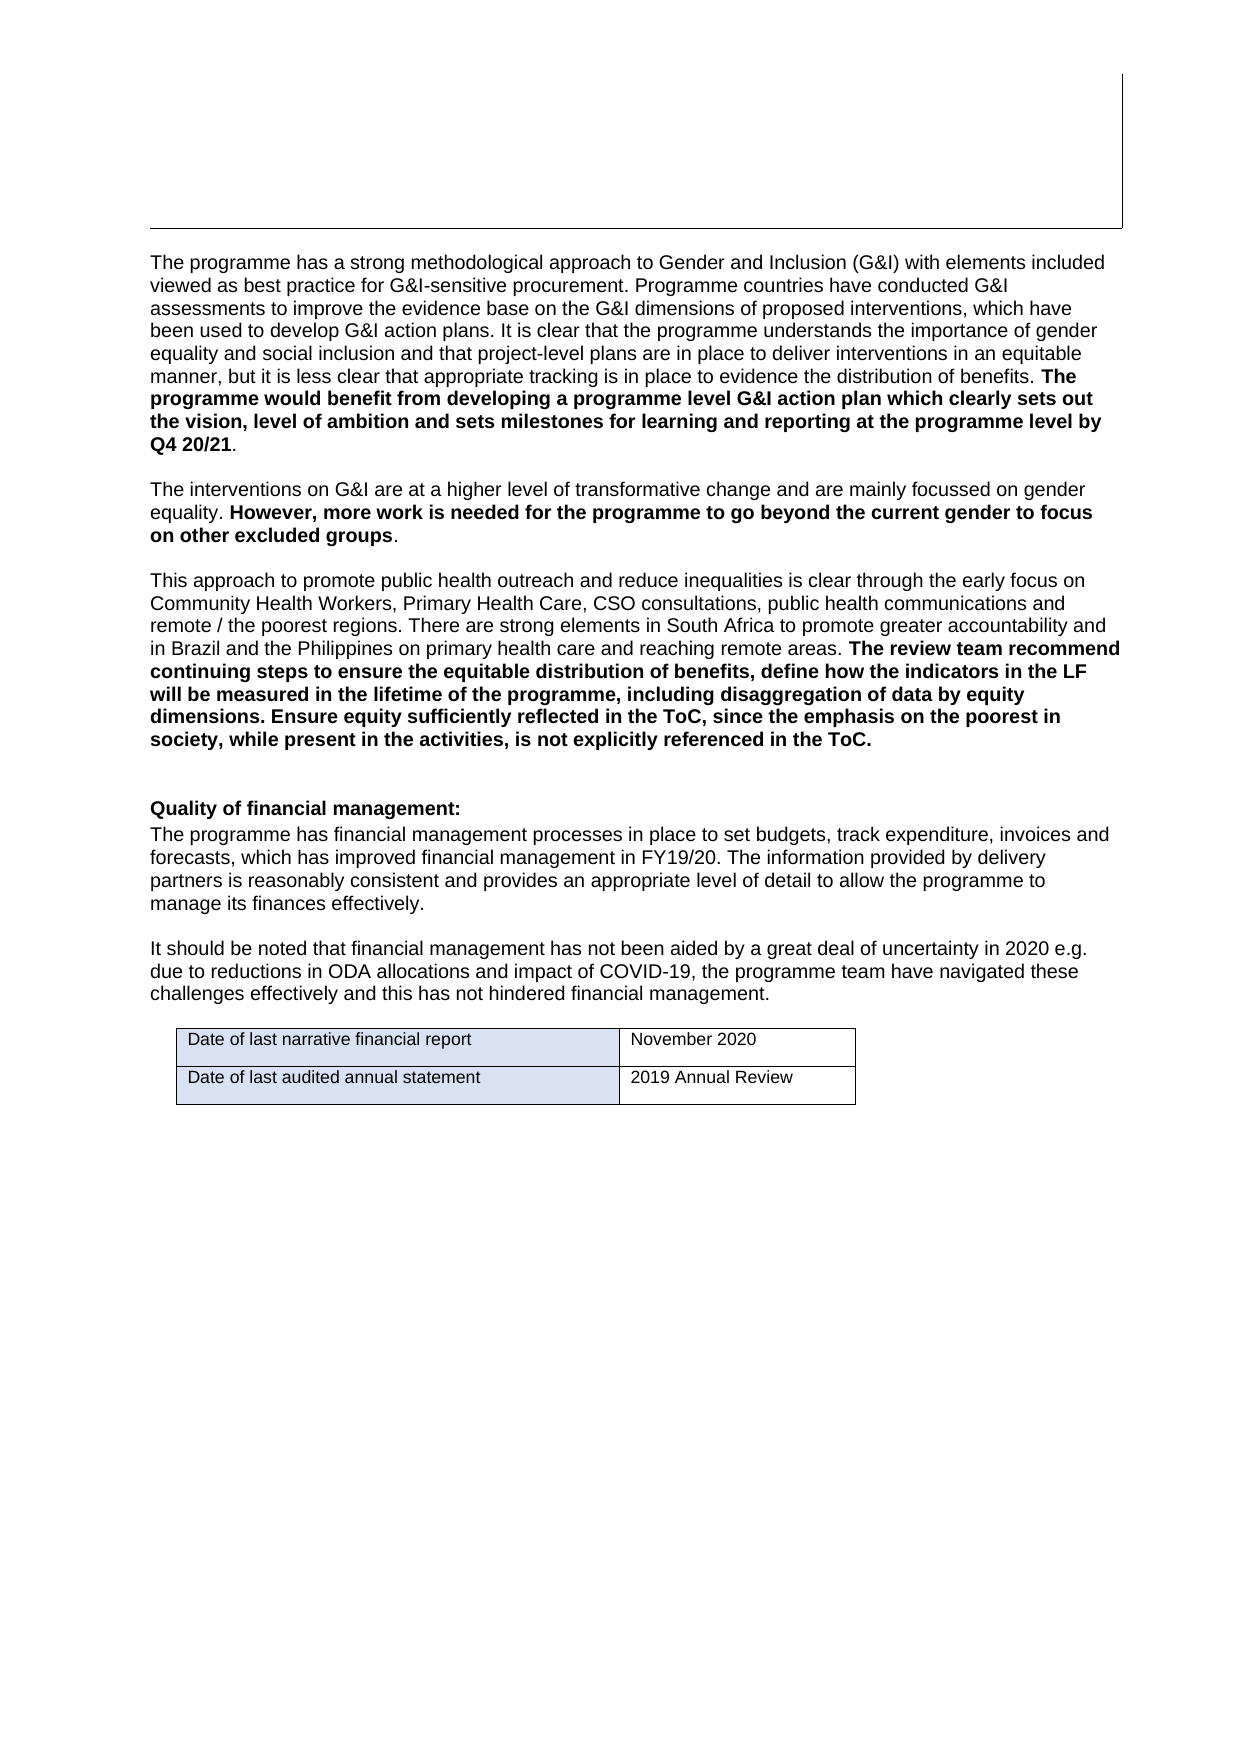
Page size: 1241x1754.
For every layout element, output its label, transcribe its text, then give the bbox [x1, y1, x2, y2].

table_header Date of last narrative financial report [177, 1029, 619, 1066]
table_cell Date of last audited annual statement [177, 1067, 619, 1104]
text The interventions on G&I are at a higher level of transformative change and are mainly focussed on gender equality. However, more work is needed for the programme to go beyond the current gender to focus on other excluded groups. [150, 478, 1122, 546]
text It should be noted that financial management has not been aided by a great deal of uncertainty in 2020 e.g. due to reductions in ODA allocations and impact of COVID-19, the programme team have navigated these challenges effectively and this has not hindered financial management. [150, 937, 1122, 1005]
text This approach to promote public health outreach and reduce inequalities is clear through the early focus on Community Health Workers, Primary Health Care, CSO consultations, public health communications and remote / the poorest regions. There are strong elements in South Africa to promote greater accountability and in Brazil and the Philippines on primary health care and reaching remote areas. The review team recommend continuing steps to ensure the equitable distribution of benefits, define how the indicators in the LF will be measured in the lifetime of the programme, including disaggregation of data by equity dimensions. Ensure equity sufficiently reflected in the ToC, since the emphasis on the poorest in society, while present in the activities, is not explicitly referenced in the ToC. [150, 569, 1122, 751]
text The programme has a strong methodological approach to Gender and Inclusion (G&I) with elements included viewed as best practice for G&I-sensitive procurement. Programme countries have conducted G&I assessments to improve the evidence base on the G&I dimensions of proposed interventions, which have been used to develop G&I action plans. It is clear that the programme understands the importance of gender equality and social inclusion and that project-level plans are in place to deliver interventions in an equitable manner, but it is less clear that appropriate tracking is in place to evidence the distribution of benefits. The programme would benefit from developing a programme level G&I action plan which clearly sets out the vision, level of ambition and sets milestones for learning and reporting at the programme level by Q4 20/21. [150, 251, 1122, 455]
subtitle Quality of financial management: [150, 796, 1122, 819]
table_cell 2019 Annual Review [620, 1067, 855, 1104]
text The programme has financial management processes in place to set budgets, track expenditure, invoices and forecasts, which has improved financial management in FY19/20. The information provided by delivery partners is reasonably consistent and provides an appropriate level of detail to allow the programme to manage its finances effectively. [150, 823, 1122, 914]
table_header November 2020 [620, 1029, 855, 1066]
